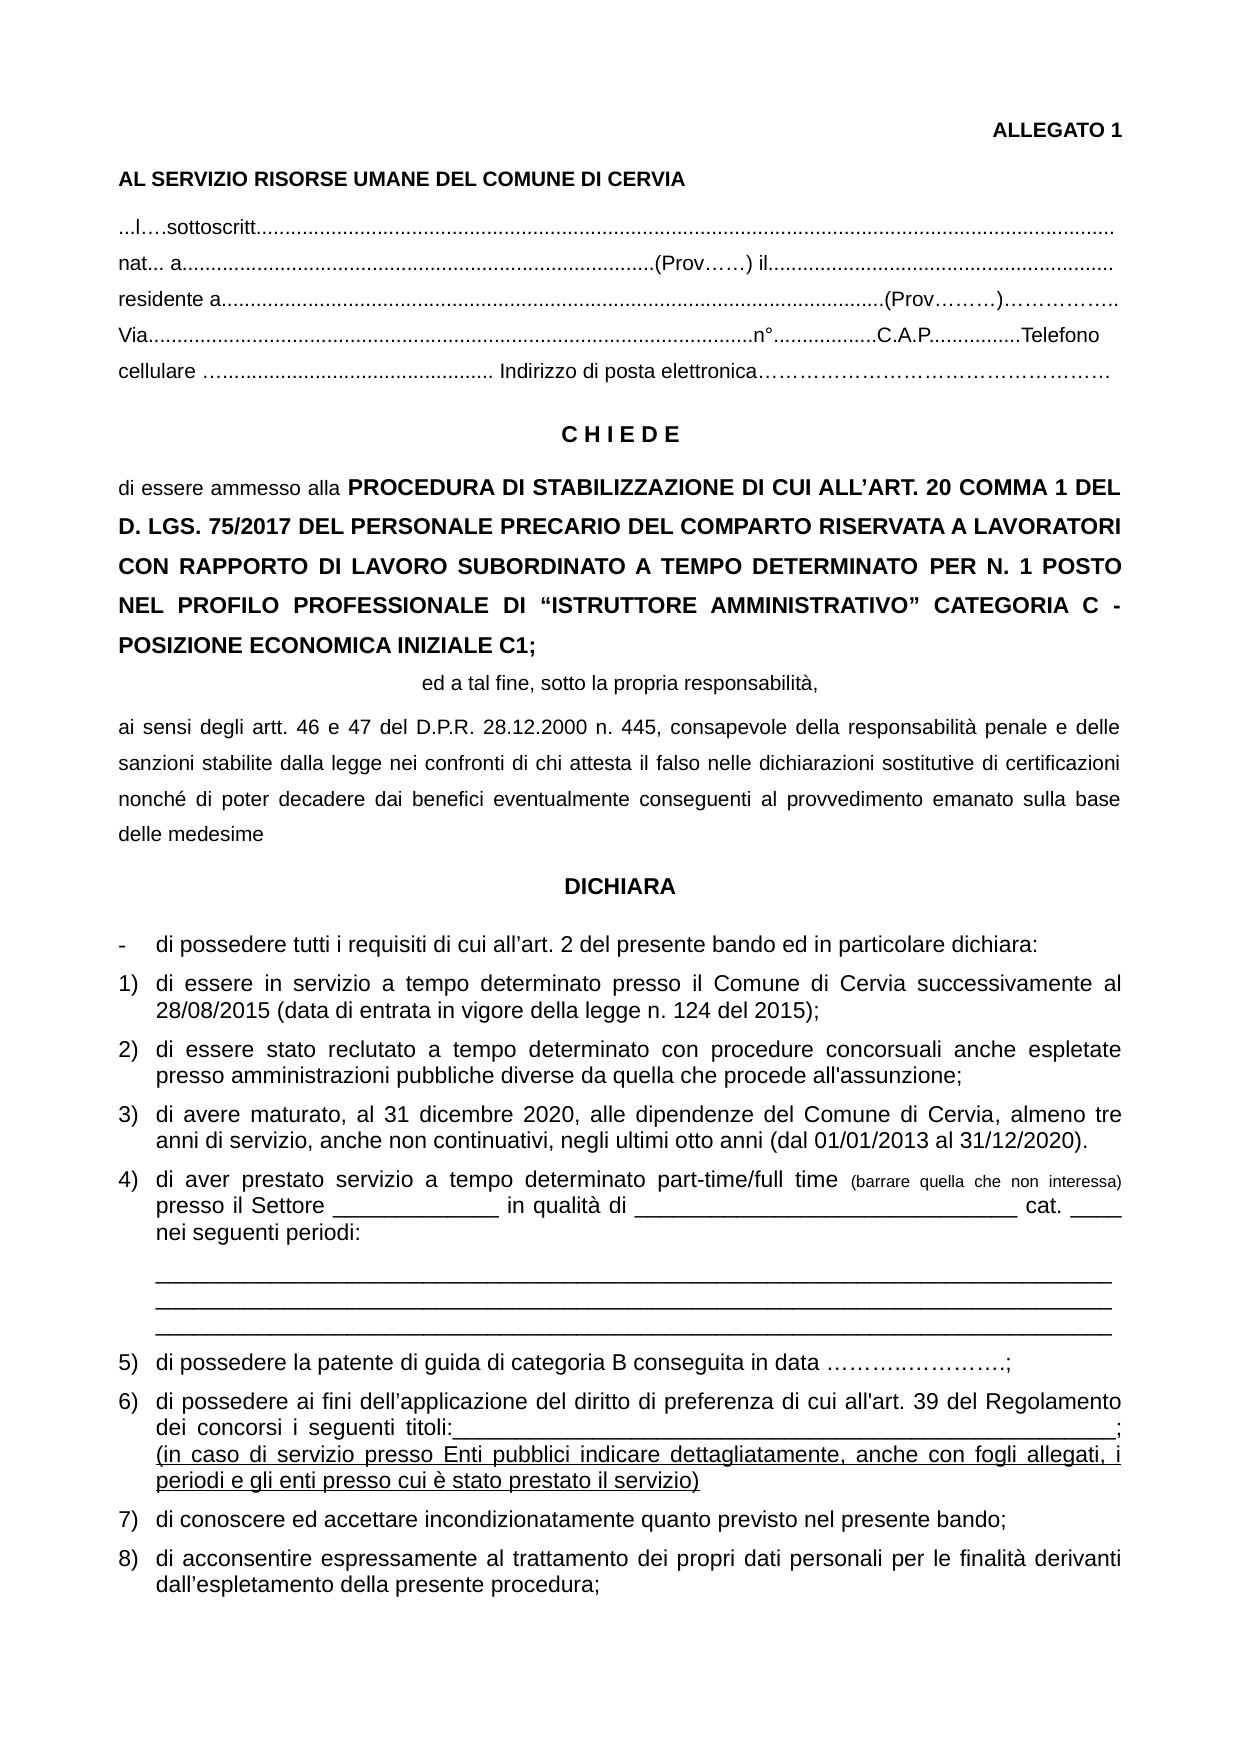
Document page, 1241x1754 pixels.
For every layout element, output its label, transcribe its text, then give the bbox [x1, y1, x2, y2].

text AL SERVIZIO RISORSE UMANE DEL COMUNE DI CERVIA [118, 167, 1122, 191]
list di possedere ai fini dell’applicazione del diritto di preferenza di cui all'art. 39 del Regolamento dei concorsi i seguenti titoli:____________________________________________________; (in caso di servizio presso Enti pubblici indicare dettagliatamente, anche con fogli allegati, i periodi e gli enti presso cui è stato prestato il servizio) [118, 1388, 1122, 1493]
text nat... a..................................................................................(Prov……) il............................................................ [118, 251, 1122, 275]
list di avere maturato, al 31 dicembre 2020, alle dipendenze del Comune di Cervia, almeno tre anni di servizio, anche non continuativi, negli ultimi otto anni (dal 01/01/2013 al 31/12/2020). [118, 1101, 1122, 1153]
list di essere in servizio a tempo determinato presso il Comune di Cervia successivamente al 28/08/2015 (data di entrata in vigore della legge n. 124 del 2015); [118, 970, 1122, 1023]
text DICHIARA [118, 873, 1122, 899]
text ...l….sottoscritt..................................................................................................................................................... [118, 215, 1122, 239]
list di possedere la patente di guida di categoria B conseguita in data ………..………….; [118, 1349, 1122, 1376]
list di aver prestato servizio a tempo determinato part-time/full time (barrare quella che non interessa) presso il Settore _____________ in qualità di ______________________________ cat. ____ nei seguenti periodi: [118, 1166, 1122, 1245]
list di essere stato reclutato a tempo determinato con procedure concorsuali anche espletate presso amministrazioni pubbliche diverse da quella che procede all'assunzione; [118, 1036, 1122, 1088]
text di essere ammesso alla PROCEDURA DI STABILIZZAZIONE DI CUI ALL’ART. 20 COMMA 1 DEL D. LGS. 75/2017 DEL PERSONALE PRECARIO DEL COMPARTO RISERVATA A LAVORATORI CON RAPPORTO DI LAVORO SUBORDINATO A TEMPO DETERMINATO PER N. 1 POSTO NEL PROFILO PROFESSIONALE DI “ISTRUTTORE AMMINISTRATIVO” CATEGORIA C - POSIZIONE ECONOMICA INIZIALE C1; [118, 474, 1122, 658]
list di acconsentire espressamente al trattamento dei propri dati personali per le finalità derivanti dall’espletamento della presente procedura; [118, 1545, 1122, 1597]
list _________________________________________________________________________________________________________________________________________________________________________________________________________________________________ [118, 1258, 1122, 1337]
text Via.........................................................................................................n°..................C.A.P................Telefono cellulare …............................................... Indirizzo di posta elettronica…………………………………………… [118, 323, 1122, 383]
list di conoscere ed accettare incondizionatamente quanto previsto nel presente bando; [118, 1506, 1122, 1532]
text ai sensi degli artt. 46 e 47 del D.P.R. 28.12.2000 n. 445, consapevole della responsabilità penale e delle sanzioni stabilite dalla legge nei confronti di chi attesta il falso nelle dichiarazioni sostitutive di certificazioni nonché di poter decadere dai benefici eventualmente conseguenti al provvedimento emanato sulla base delle medesime [118, 714, 1122, 846]
text ed a tal fine, sotto la propria responsabilità, [118, 671, 1122, 695]
text ALLEGATO 1 [118, 118, 1122, 142]
text residente a...................................................................................................................(Prov………)…………….. [118, 287, 1122, 311]
text C H I E D E [118, 421, 1122, 447]
list di possedere tutti i requisiti di cui all’art. 2 del presente bando ed in particolare dichiara: [118, 931, 1122, 958]
